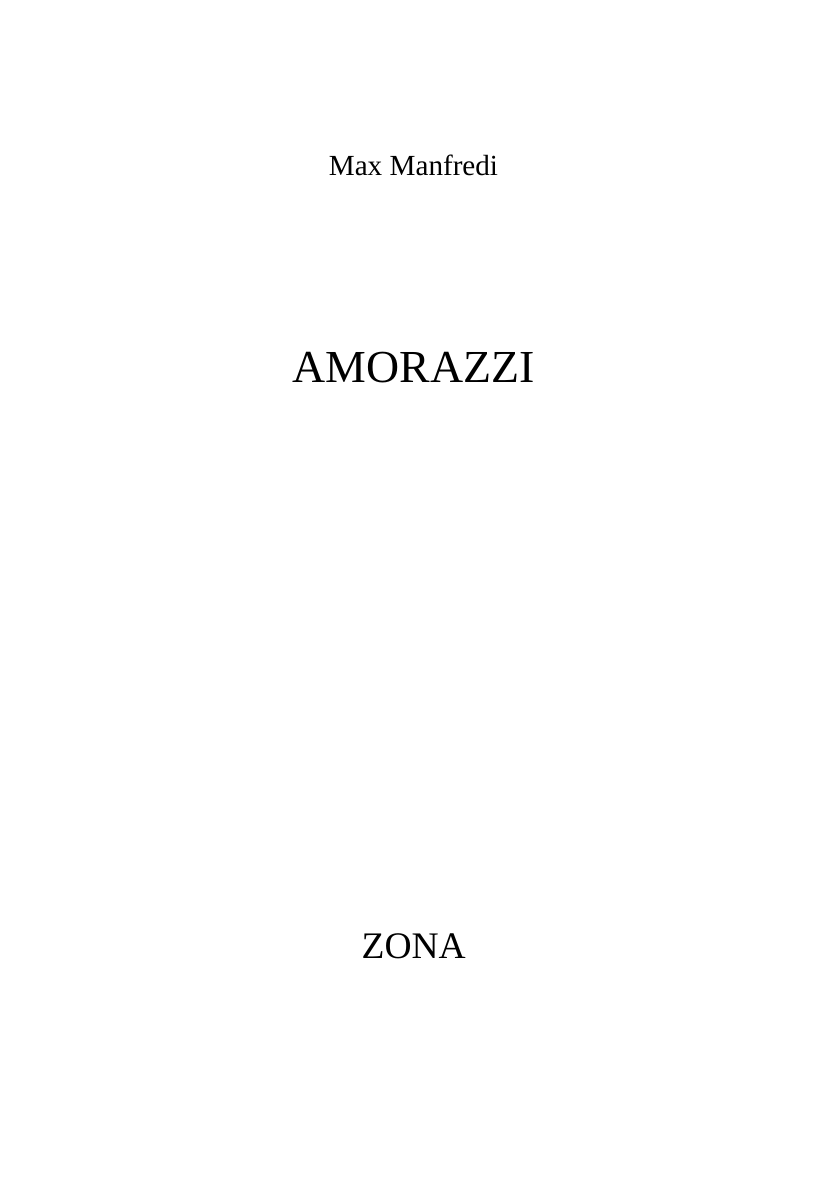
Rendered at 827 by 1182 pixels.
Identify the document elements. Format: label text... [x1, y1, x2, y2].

text Zona [88, 924, 738, 967]
text AMORAZZI [88, 339, 738, 435]
text Max Manfredi [88, 148, 738, 181]
